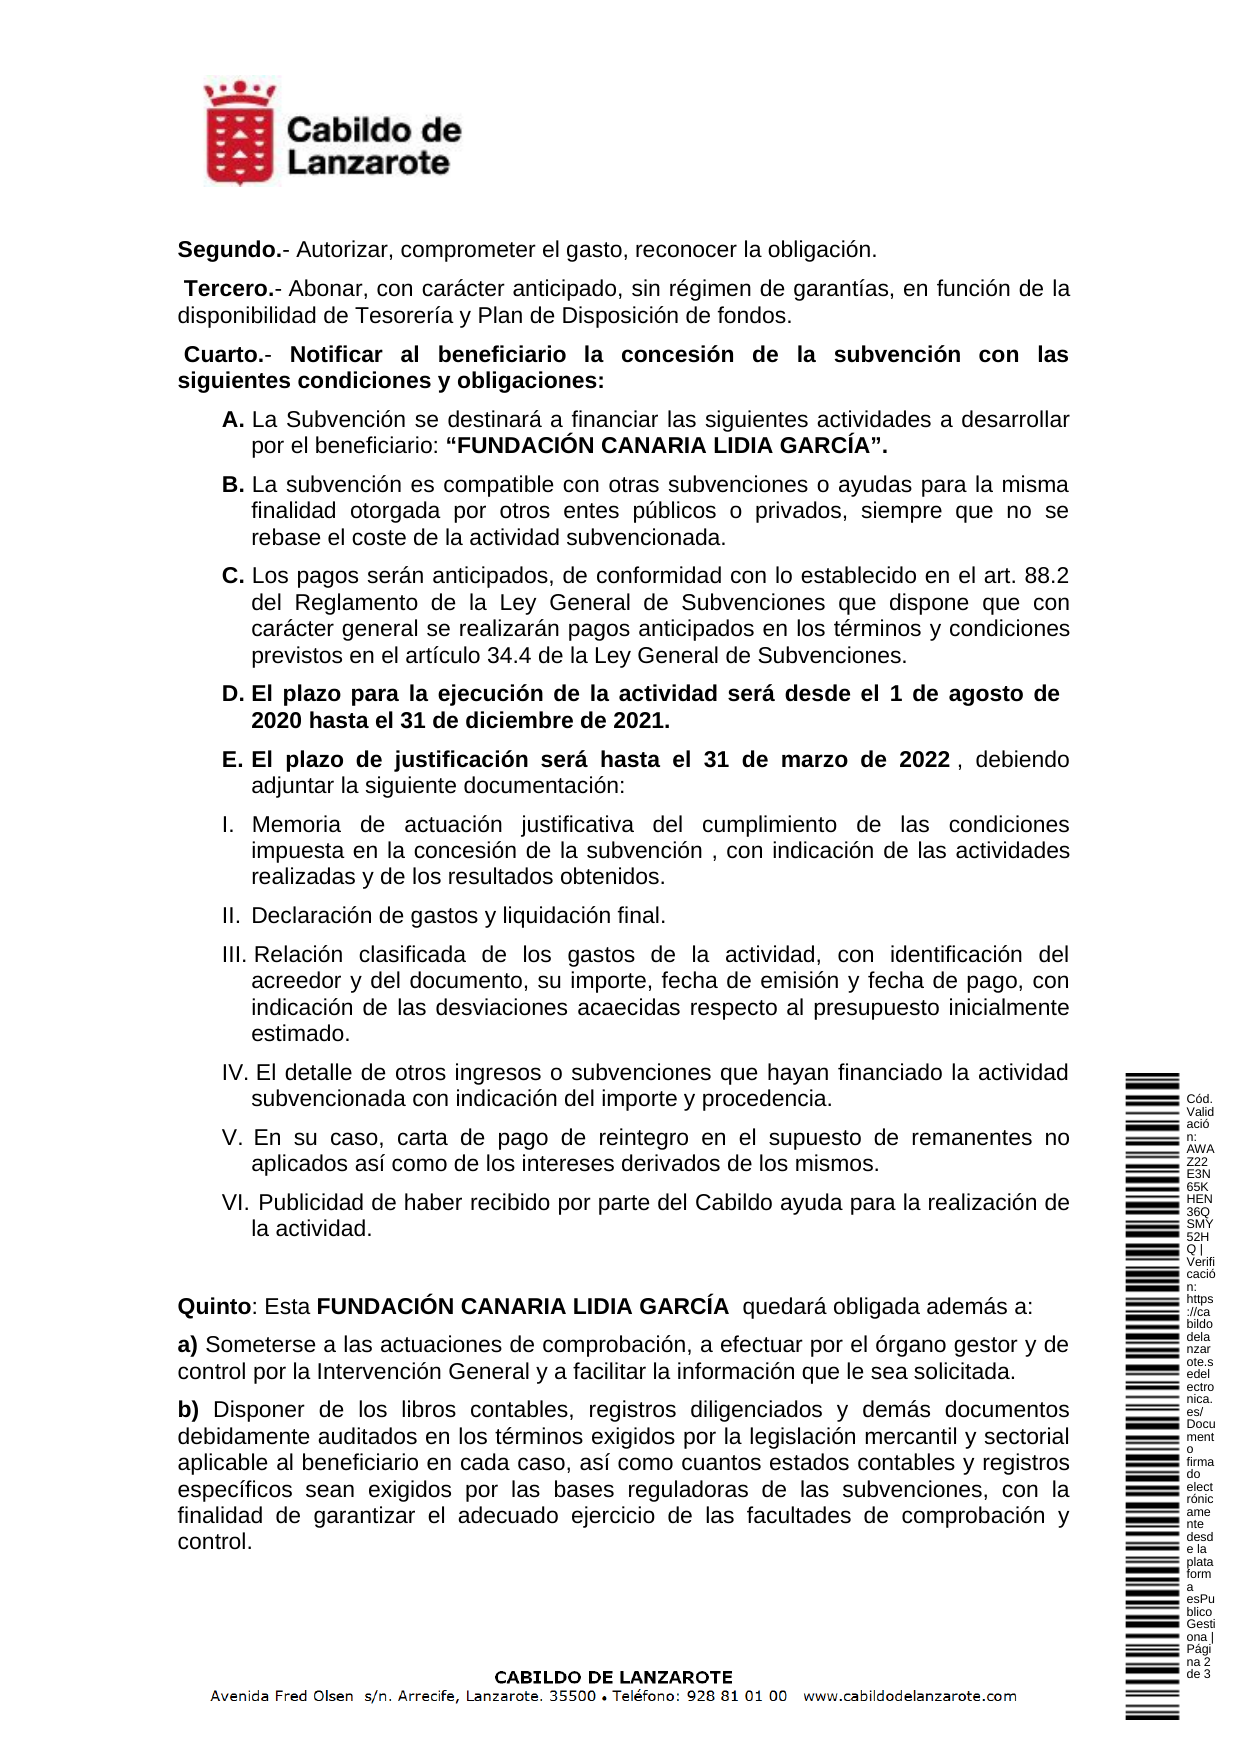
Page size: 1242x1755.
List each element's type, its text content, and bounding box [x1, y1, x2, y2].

text Tercero.- Abonar, con carácter anticipado, sin régimen de garantías, en función de la disponibilidad de Tesorería y Plan de Disposición de fondos. [177, 276, 1070, 328]
text D. El plazo para la ejecución de la actividad será desde el 1 de agosto de [222, 680, 1198, 707]
text IV. El detalle de otros ingresos o subvenciones que hayan financiado la actividad subvencionada con indicación del importe y procedencia. [222, 1059, 1069, 1111]
text I. Memoria de actuación justificativa del cumplimiento de las condiciones impuesta en la concesión de la subvención , con indicación de las actividades realizadas y de los resultados obtenidos. [222, 811, 1070, 889]
text Cód. Validación: AWAZ22E3N65KHEN36QSMY52HQ | Verificación: https://cabildodelanzarote.sedelectronica.es/ Documento firmado electrónicamente desde la plataforma esPublico Gestiona | Página 2 de 3 [1186, 1094, 1213, 1681]
text III. Relación clasificada de los gastos de la actividad, con identificación del acreedor y del documento, su importe, fecha de emisión y fecha de pago, con indicación de las desviaciones acaecidas respecto al presupuesto inicialmente estimado. [222, 941, 1070, 1046]
text a) Someterse a las actuaciones de comprobación, a efectuar por el órgano gestor y de control por la Intervención General y a facilitar la información que le sea solicitada. [177, 1331, 1069, 1384]
text V. En su caso, carta de pago de reintegro en el supuesto de remanentes no aplicados así como de los intereses derivados de los mismos. [222, 1124, 1070, 1176]
text A. La Subvención se destinará a financiar las siguientes actividades a desarrollar por el beneficiario: “FUNDACIÓN CANARIA LIDIA GARCÍA”. [222, 406, 1069, 459]
text Segundo.- Autorizar, comprometer el gasto, reconocer la obligación. [177, 236, 881, 263]
text II. Declaración de gastos y liquidación final. [222, 902, 1198, 928]
text E. El plazo de justificación será hasta el 31 de marzo de 2022 , debiendo adjuntar la siguiente documentación: [222, 746, 1071, 798]
text B. La subvención es compatible con otras subvenciones o ayudas para la misma finalidad otorgada por otros entes públicos o privados, siempre que no se rebase el coste de la actividad subvencionada. [222, 471, 1070, 550]
text [1184, 1092, 1213, 1721]
text b) Disponer de los libros contables, registros diligenciados y demás documentos debidamente auditados en los términos exigidos por la legislación mercantil y sectorial aplicable al beneficiario en cada caso, así como cuantos estados contables y registros específicos sean exigidos por las bases reguladoras de las subvenciones, con la finalidad de garantizar el adecuado ejercicio de las facultades de comprobación y control. [177, 1396, 1070, 1554]
text VI. Publicidad de haber recibido por parte del Cabildo ayuda para la realización de la actividad. [222, 1189, 1070, 1241]
text Quinto: Esta FUNDACIÓN CANARIA LIDIA GARCÍA quedará obligada además a: [177, 1293, 1037, 1319]
text Cuarto.- Notificar al beneficiario la concesión de la subvención con las siguientes condiciones y obligaciones: [177, 341, 1069, 394]
text 2020 hasta el 31 de diciembre de 2021. [251, 707, 1198, 733]
text C. Los pagos serán anticipados, de conformidad con lo establecido en el art. 88.2 del Reglamento de la Ley General de Subvenciones que dispone que con carácter general se realizarán pagos anticipados en los términos y condiciones previstos en el artículo 34.4 de la Ley General de Subvenciones. [222, 562, 1070, 668]
